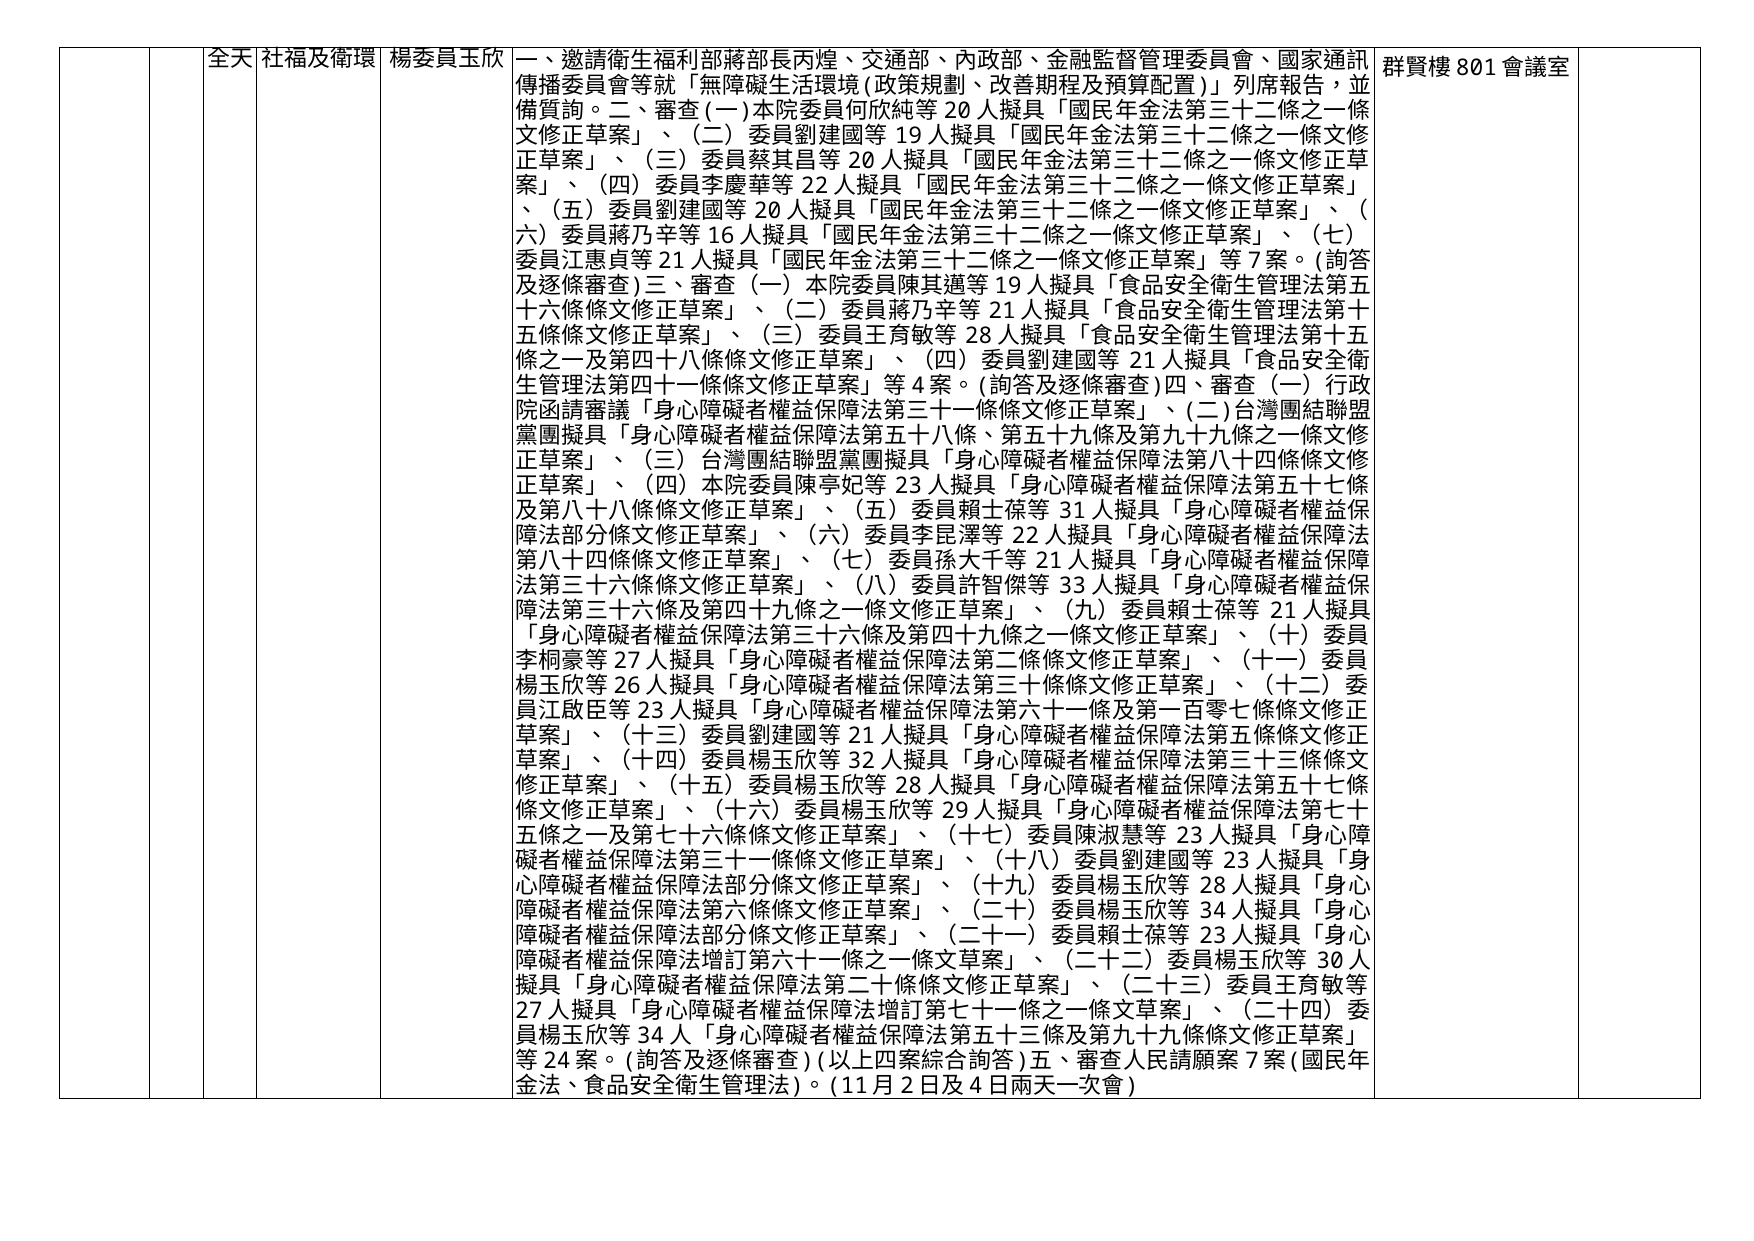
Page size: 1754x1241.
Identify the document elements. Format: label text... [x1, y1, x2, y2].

table_cell 一、邀請衛生福利部蔣部長丙煌、交通部、內政部、金融監督管理委員會、國家通訊傳播委員會等就「無障礙生活環境(政策規劃、改善期程及預算配置)」列席報告，並備質詢。二、審查(一)本院委員何欣純等20人擬具「國民年金法第三十二條之一條文修正草案」、（二）委員劉建國等19人擬具「國民年金法第三十二條之一條文修正草案」、（三）委員蔡其昌等20人擬具「國民年金法第三十二條之一條文修正草案」、（四）委員李慶華等22人擬具「國民年金法第三十二條之一條文修正草案」、（五）委員劉建國等20人擬具「國民年金法第三十二條之一條文修正草案」、（六）委員蔣乃辛等16人擬具「國民年金法第三十二條之一條文修正草案」、（七）委員江惠貞等21人擬具「國民年金法第三十二條之一條文修正草案」等7案。(詢答及逐條審查)三、審查（一）本院委員陳其邁等19人擬具「食品安全衛生管理法第五十六條條文修正草案」、（二）委員蔣乃辛等21人擬具「食品安全衛生管理法第十五條條文修正草案」、（三）委員王育敏等28人擬具「食品安全衛生管理法第十五條之一及第四十八條條文修正草案」、（四）委員劉建國等21人擬具「食品安全衛生管理法第四十一條條文修正草案」等4案。(詢答及逐條審查)四、審查（一）行政院函請審議「身心障礙者權益保障法第三十一條條文修正草案」、(二)台灣團結聯盟黨團擬具「身心障礙者權益保障法第五十八條、第五十九條及第九十九條之一條文修正草案」、（三）台灣團結聯盟黨團擬具「身心障礙者權益保障法第八十四條條文修正草案」、（四）本院委員陳亭妃等23人擬具「身心障礙者權益保障法第五十七條及第八十八條條文修正草案」、（五）委員賴士葆等31人擬具「身心障礙者權益保障法部分條文修正草案」、（六）委員李昆澤等22人擬具「身心障礙者權益保障法第八十四條條文修正草案」、（七）委員孫大千等21人擬具「身心障礙者權益保障法第三十六條條文修正草案」、（八）委員許智傑等33人擬具「身心障礙者權益保障法第三十六條及第四十九條之一條文修正草案」、（九）委員賴士葆等21人擬具「身心障礙者權益保障法第三十六條及第四十九條之一條文修正草案」、（十）委員李桐豪等27人擬具「身心障礙者權益保障法第二條條文修正草案」、（十一）委員楊玉欣等26人擬具「身心障礙者權益保障法第三十條條文修正草案」、（十二）委員江啟臣等23人擬具「身心障礙者權益保障法第六十一條及第一百零七條條文修正草案」、（十三）委員劉建國等21人擬具「身心障礙者權益保障法第五條條文修正草案」、（十四）委員楊玉欣等32人擬具「身心障礙者權益保障法第三十三條條文修正草案」、（十五）委員楊玉欣等28人擬具「身心障礙者權益保障法第五十七條條文修正草案」、（十六）委員楊玉欣等29人擬具「身心障礙者權益保障法第七十五條之一及第七十六條條文修正草案」、（十七）委員陳淑慧等23人擬具「身心障礙者權益保障法第三十一條條文修正草案」、（十八）委員劉建國等23人擬具「身心障礙者權益保障法部分條文修正草案」、（十九）委員楊玉欣等28人擬具「身心障礙者權益保障法第六條條文修正草案」、（二十）委員楊玉欣等34人擬具「身心障礙者權益保障法部分條文修正草案」、（二十一）委員賴士葆等23人擬具「身心障礙者權益保障法增訂第六十一條之一條文草案」、（二十二）委員楊玉欣等30人擬具「身心障礙者權益保障法第二十條條文修正草案」、（二十三）委員王育敏等27人擬具「身心障礙者權益保障法增訂第七十一條之一條文草案」、（二十四）委員楊玉欣等34人「身心障礙者權益保障法第五十三條及第九十九條條文修正草案」等24案。(詢答及逐條審查)(以上四案綜合詢答)五、審查人民請願案7案(國民年金法、食品安全衛生管理法)。(11月2日及4日兩天一次會) [513, 48, 1374, 1098]
table_cell [60, 48, 149, 1098]
table_cell [1579, 48, 1700, 1098]
table_cell 群賢樓801會議室 [1375, 48, 1578, 1098]
table_cell 楊委員玉欣 [381, 48, 512, 1098]
table_cell 全天 [204, 48, 256, 1098]
table_cell 社福及衛環 [257, 48, 380, 1098]
table_cell [150, 48, 203, 1098]
